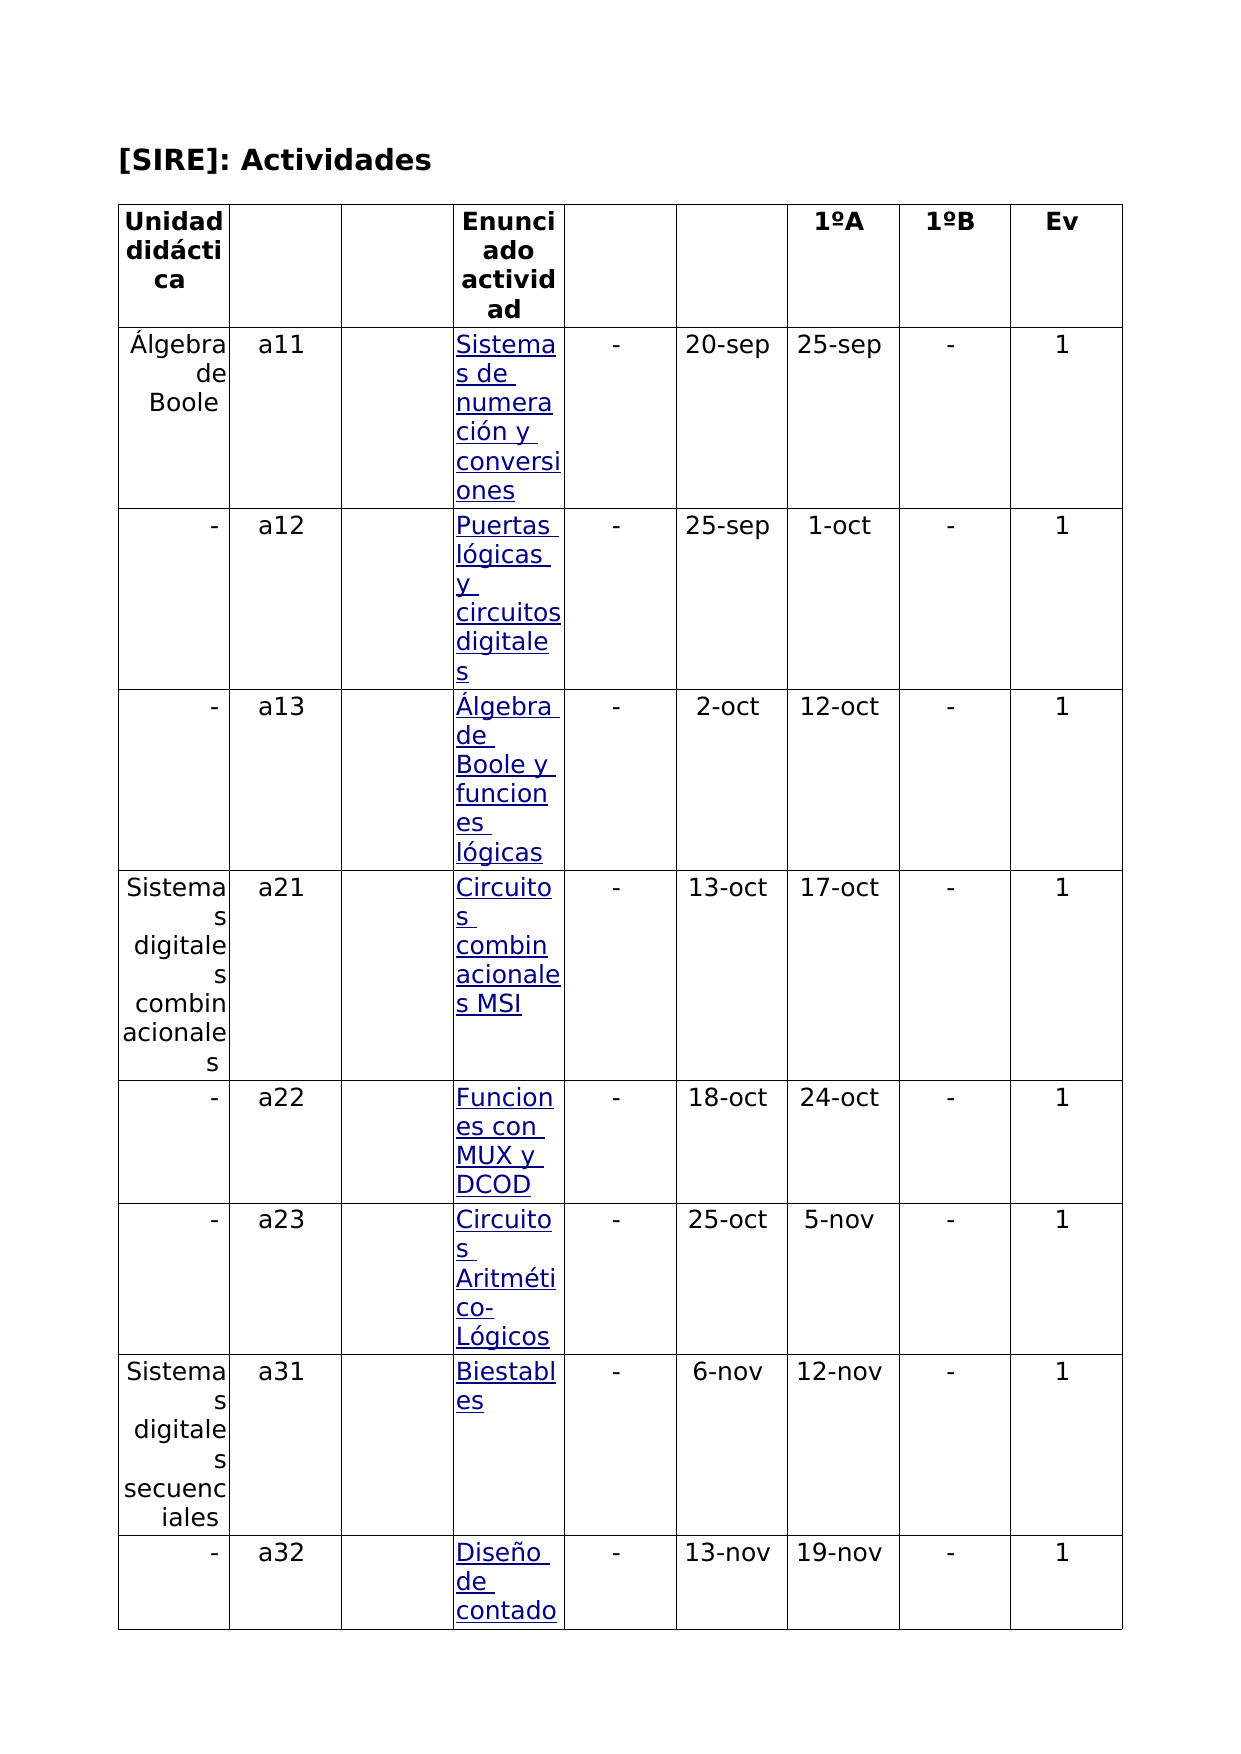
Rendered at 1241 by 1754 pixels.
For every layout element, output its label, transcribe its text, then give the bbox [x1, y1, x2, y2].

table_cell 18-oct [677, 1081, 787, 1202]
table_cell - [565, 509, 676, 689]
table_cell Circuitos Aritmético-Lógicos [454, 1204, 564, 1354]
table_cell [342, 1536, 453, 1629]
subtitle [SIRE]: Actividades [118, 143, 1122, 177]
table_cell - [565, 871, 676, 1080]
table_cell 12-nov [788, 1355, 899, 1535]
table_cell a13 [230, 690, 341, 870]
table_cell [342, 1081, 453, 1202]
table_cell Biestables [454, 1355, 564, 1535]
table_cell Puertas lógicas y circuitos digitales [454, 509, 564, 689]
table_cell 13-nov [677, 1536, 787, 1629]
table_cell [342, 1204, 453, 1354]
table_cell - [900, 328, 1010, 508]
table_cell Álgebra de Boole [119, 328, 229, 508]
table_cell 2-oct [677, 690, 787, 870]
table_header Ev [1011, 205, 1122, 327]
table_cell a21 [230, 871, 341, 1080]
table_cell - [900, 1536, 1010, 1629]
table_cell Diseño de contado [454, 1536, 564, 1629]
table_cell Álgebra de Boole y funciones lógicas [454, 690, 564, 870]
table_cell a12 [230, 509, 341, 689]
table_cell 1 [1011, 871, 1122, 1080]
table_header [677, 205, 787, 327]
table_cell 6-nov [677, 1355, 787, 1535]
table_cell - [119, 1204, 229, 1354]
table_cell - [900, 1355, 1010, 1535]
table_cell a11 [230, 328, 341, 508]
table_cell [342, 509, 453, 689]
table_cell [342, 871, 453, 1080]
table_cell - [900, 1081, 1010, 1202]
table_cell a31 [230, 1355, 341, 1535]
table_cell a23 [230, 1204, 341, 1354]
table_cell 1 [1011, 1355, 1122, 1535]
table_cell - [900, 1204, 1010, 1354]
table_cell - [900, 690, 1010, 870]
table_cell - [119, 1536, 229, 1629]
table_header Unidad didáctica [119, 205, 229, 327]
table_header 1ºA [788, 205, 899, 327]
table_cell 1 [1011, 690, 1122, 870]
table_header 1ºB [900, 205, 1010, 327]
table_cell - [565, 1081, 676, 1202]
table_cell 1 [1011, 1081, 1122, 1202]
table_cell - [119, 1081, 229, 1202]
table_cell - [565, 690, 676, 870]
table_cell [342, 690, 453, 870]
table_cell a22 [230, 1081, 341, 1202]
table_cell 1 [1011, 1204, 1122, 1354]
table_cell Sistemas de numeración y conversiones [454, 328, 564, 508]
table_cell - [565, 1355, 676, 1535]
table_cell a32 [230, 1536, 341, 1629]
table_cell 17-oct [788, 871, 899, 1080]
table_cell 12-oct [788, 690, 899, 870]
table_cell 1 [1011, 328, 1122, 508]
table_header [565, 205, 676, 327]
table_cell 13-oct [677, 871, 787, 1080]
table_cell - [900, 509, 1010, 689]
table_cell Circuitos combinacionales MSI [454, 871, 564, 1080]
table_cell 1-oct [788, 509, 899, 689]
table_cell - [565, 328, 676, 508]
table_cell Sistemas digitales secuenciales [119, 1355, 229, 1535]
table_cell - [119, 509, 229, 689]
table_cell 1 [1011, 1536, 1122, 1629]
table_cell [342, 328, 453, 508]
table_cell 1 [1011, 509, 1122, 689]
table_cell 20-sep [677, 328, 787, 508]
table_header [342, 205, 453, 327]
table_cell 19-nov [788, 1536, 899, 1629]
table_cell 25-sep [788, 328, 899, 508]
table_cell Funciones con MUX y DCOD [454, 1081, 564, 1202]
table_cell 25-oct [677, 1204, 787, 1354]
table_cell - [119, 690, 229, 870]
table_cell Sistemas digitales combinacionales [119, 871, 229, 1080]
table_cell - [565, 1536, 676, 1629]
table_cell - [900, 871, 1010, 1080]
table_cell [342, 1355, 453, 1535]
table_cell - [565, 1204, 676, 1354]
table_header [230, 205, 341, 327]
table_cell 24-oct [788, 1081, 899, 1202]
table_header Enunciado actividad [454, 205, 564, 327]
table_cell 5-nov [788, 1204, 899, 1354]
table_cell 25-sep [677, 509, 787, 689]
